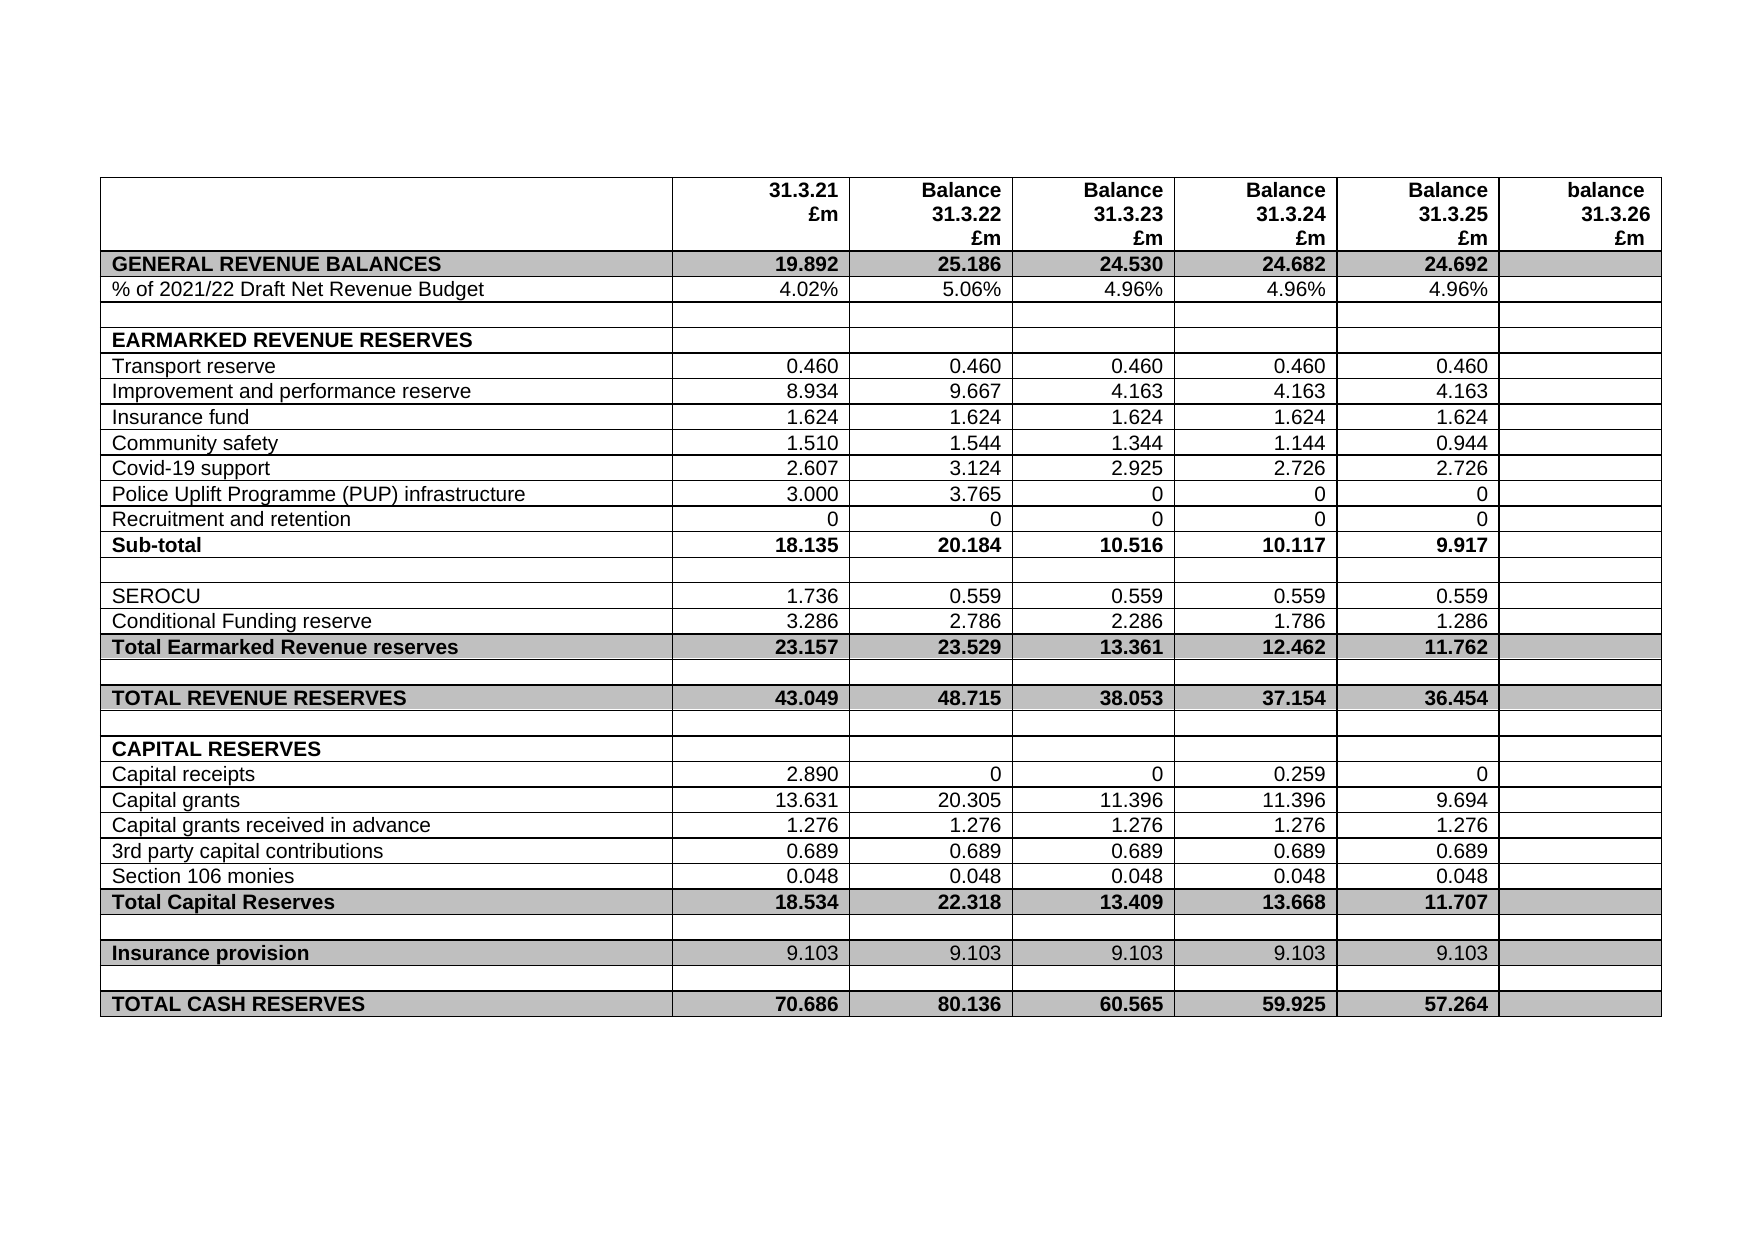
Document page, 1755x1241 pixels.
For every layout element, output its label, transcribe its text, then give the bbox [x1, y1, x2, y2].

table_cell [1175, 915, 1336, 939]
table_cell 48.715 [850, 686, 1012, 709]
table_cell SEROCU [101, 583, 622, 607]
table_cell 4.02% [673, 277, 849, 301]
table_cell 5.06% [850, 277, 1012, 301]
table_cell [1500, 277, 1661, 301]
table_cell [622, 583, 672, 607]
table_cell 0.689 [1175, 839, 1336, 863]
table_cell 9.103 [673, 941, 849, 965]
table_cell GENERAL REVENUE BALANCES [101, 252, 622, 276]
table_cell [622, 430, 672, 454]
table_cell [1338, 711, 1498, 735]
table_cell 37.154 [1175, 686, 1336, 709]
table_cell [1013, 711, 1174, 735]
table_cell 0.559 [850, 583, 1012, 607]
table_cell 0.559 [1013, 583, 1174, 607]
table_cell Police Uplift Programme (PUP) infrastructure [101, 481, 622, 505]
table_cell 13.361 [1013, 635, 1174, 658]
table_cell [850, 711, 1012, 735]
table_cell 0 [1175, 507, 1336, 531]
table_cell [1013, 303, 1174, 327]
table_cell 1.544 [850, 430, 1012, 454]
table_cell 0.689 [850, 839, 1012, 863]
table_cell [622, 558, 672, 582]
table_cell [622, 915, 672, 939]
table_cell 23.157 [673, 635, 849, 658]
table_cell [850, 915, 1012, 939]
table_cell 3.765 [850, 481, 1012, 505]
table_cell [1175, 711, 1336, 735]
table_cell [101, 660, 622, 684]
table_cell 0.460 [673, 354, 849, 378]
table_cell [1013, 328, 1174, 352]
table_header [622, 178, 672, 250]
table_cell 0.048 [1338, 864, 1498, 888]
table_cell [1500, 864, 1661, 888]
table_cell Covid-19 support [101, 456, 622, 480]
table_cell 9.103 [1013, 941, 1174, 965]
table_cell Section 106 monies [101, 864, 622, 888]
table_cell 9.694 [1338, 788, 1498, 812]
table_cell 20.305 [850, 788, 1012, 812]
table_cell 9.917 [1338, 532, 1498, 556]
table_cell 43.049 [673, 686, 849, 709]
table_cell [850, 660, 1012, 684]
table_cell 0.048 [673, 864, 849, 888]
table_cell 36.454 [1338, 686, 1498, 709]
table_cell [101, 915, 622, 939]
table_cell TOTAL CASH RESERVES [101, 992, 622, 1016]
table_cell [1500, 839, 1661, 863]
table_cell 0.689 [1013, 839, 1174, 863]
table_cell 0.048 [850, 864, 1012, 888]
table_cell [673, 303, 849, 327]
table_cell [1500, 660, 1661, 684]
table_cell [673, 328, 849, 352]
table_cell 1.510 [673, 430, 849, 454]
table_cell 0 [1338, 481, 1498, 505]
table_cell [622, 966, 672, 990]
table_cell 1.344 [1013, 430, 1174, 454]
table_cell CAPITAL RESERVES [101, 737, 622, 761]
table_cell Sub-total [101, 532, 622, 556]
table_cell [1500, 686, 1661, 709]
table_cell [1338, 915, 1498, 939]
table_cell [1500, 635, 1661, 658]
table_cell EARMARKED REVENUE RESERVES [101, 328, 622, 352]
table_cell [1500, 303, 1661, 327]
table_cell 1.276 [1013, 813, 1174, 837]
table_cell [1500, 532, 1661, 556]
table_cell 24.530 [1013, 252, 1174, 276]
table_cell [1500, 915, 1661, 939]
table_cell [850, 966, 1012, 990]
table_cell Insurance provision [101, 941, 622, 965]
table_cell 1.624 [850, 405, 1012, 429]
table_cell 0 [1338, 507, 1498, 531]
table_cell 0 [1013, 762, 1174, 786]
table_cell 3.124 [850, 456, 1012, 480]
table_cell [1338, 737, 1498, 761]
table_cell [622, 686, 672, 709]
table_cell [622, 660, 672, 684]
table_cell 0.460 [850, 354, 1012, 378]
table_cell 1.624 [673, 405, 849, 429]
table_cell 11.762 [1338, 635, 1498, 658]
table_cell [1338, 303, 1498, 327]
table_cell [1500, 813, 1661, 837]
table_cell [622, 941, 672, 965]
table_cell [1175, 328, 1336, 352]
table_cell 13.631 [673, 788, 849, 812]
table_header Balance 31.3.22 £m [850, 178, 1012, 250]
table_cell [1013, 966, 1174, 990]
table_cell [1500, 992, 1661, 1016]
table_cell Community safety [101, 430, 622, 454]
table_cell [673, 711, 849, 735]
table_cell [622, 277, 672, 301]
table_cell [622, 737, 672, 761]
table_cell 2.726 [1175, 456, 1336, 480]
table_cell 4.96% [1175, 277, 1336, 301]
table_cell [622, 405, 672, 429]
table_cell 4.163 [1013, 379, 1174, 403]
table_cell 0 [1175, 481, 1336, 505]
table_cell 80.136 [850, 992, 1012, 1016]
table_header balance 31.3.26 £m [1500, 178, 1661, 250]
table_header 31.3.21 £m [673, 178, 849, 250]
table_cell 0.460 [1175, 354, 1336, 378]
table_cell [1500, 762, 1661, 786]
table_cell 9.667 [850, 379, 1012, 403]
table_cell 0.460 [1013, 354, 1174, 378]
table_cell 19.892 [673, 252, 849, 276]
table_cell 11.707 [1338, 890, 1498, 914]
table_cell 3rd party capital contributions [101, 839, 622, 863]
table_cell [622, 813, 672, 837]
table_cell [673, 558, 849, 582]
table_cell 57.264 [1338, 992, 1498, 1016]
table_cell 0.460 [1338, 354, 1498, 378]
table_cell 18.135 [673, 532, 849, 556]
table_cell 22.318 [850, 890, 1012, 914]
table_cell 20.184 [850, 532, 1012, 556]
table_cell 2.286 [1013, 609, 1174, 633]
table_cell [1500, 430, 1661, 454]
table_cell [1338, 660, 1498, 684]
table_cell 0.944 [1338, 430, 1498, 454]
table_cell [1500, 941, 1661, 965]
table_cell 11.396 [1175, 788, 1336, 812]
table_cell [1500, 405, 1661, 429]
table_cell Insurance fund [101, 405, 622, 429]
table_cell 23.529 [850, 635, 1012, 658]
table_cell [1338, 966, 1498, 990]
table_cell [101, 711, 622, 735]
table_cell 9.103 [850, 941, 1012, 965]
table_cell 3.000 [673, 481, 849, 505]
table_cell [622, 328, 672, 352]
table_cell 2.786 [850, 609, 1012, 633]
table_cell Capital grants [101, 788, 622, 812]
table_cell Conditional Funding reserve [101, 609, 622, 633]
table_cell 1.624 [1338, 405, 1498, 429]
table_cell 60.565 [1013, 992, 1174, 1016]
table_cell [1500, 737, 1661, 761]
table_cell [1500, 711, 1661, 735]
table_cell [1500, 456, 1661, 480]
table_cell Total Capital Reserves [101, 890, 622, 914]
table_cell [622, 303, 672, 327]
table_cell 3.286 [673, 609, 849, 633]
table_cell [1500, 507, 1661, 531]
table_cell [1500, 583, 1661, 607]
table_cell 59.925 [1175, 992, 1336, 1016]
table_cell [622, 992, 672, 1016]
table_cell [850, 737, 1012, 761]
table_cell 18.534 [673, 890, 849, 914]
table_cell 1.276 [1175, 813, 1336, 837]
table_cell 25.186 [850, 252, 1012, 276]
table_cell 1.786 [1175, 609, 1336, 633]
table_cell 13.668 [1175, 890, 1336, 914]
table_cell 2.726 [1338, 456, 1498, 480]
table_cell [1013, 915, 1174, 939]
table_cell 2.890 [673, 762, 849, 786]
table_cell [1500, 354, 1661, 378]
table_cell [622, 507, 672, 531]
table_cell 0.559 [1338, 583, 1498, 607]
table_cell [622, 762, 672, 786]
table_cell [1500, 379, 1661, 403]
table_cell 70.686 [673, 992, 849, 1016]
table_cell [622, 711, 672, 735]
table_cell [622, 379, 672, 403]
table_cell [1338, 328, 1498, 352]
table_cell [101, 558, 622, 582]
table_cell [1500, 328, 1661, 352]
table_cell [673, 915, 849, 939]
table_cell [1175, 660, 1336, 684]
table_cell 1.276 [673, 813, 849, 837]
table_header Balance 31.3.23 £m [1013, 178, 1174, 250]
table_cell [1013, 660, 1174, 684]
table_cell 11.396 [1013, 788, 1174, 812]
table_cell 4.96% [1013, 277, 1174, 301]
table_cell [622, 456, 672, 480]
table_cell [850, 558, 1012, 582]
table_header [101, 178, 622, 250]
table_cell [1500, 966, 1661, 990]
table_cell 0.689 [1338, 839, 1498, 863]
table_cell 1.276 [1338, 813, 1498, 837]
table_cell 4.96% [1338, 277, 1498, 301]
table_cell 0 [673, 507, 849, 531]
table_cell Recruitment and retention [101, 507, 622, 531]
table_cell [673, 660, 849, 684]
table_cell [1013, 737, 1174, 761]
table_cell [1175, 303, 1336, 327]
table_cell [622, 532, 672, 556]
table_cell [101, 966, 622, 990]
table_cell [622, 890, 672, 914]
table_cell Capital receipts [101, 762, 622, 786]
table_cell [1500, 890, 1661, 914]
table_cell Capital grants received in advance [101, 813, 622, 837]
table_cell 2.925 [1013, 456, 1174, 480]
table_cell 9.103 [1338, 941, 1498, 965]
table_cell [622, 635, 672, 658]
table_cell 0 [850, 507, 1012, 531]
table_cell 1.276 [850, 813, 1012, 837]
table_cell 10.516 [1013, 532, 1174, 556]
table_cell [1013, 558, 1174, 582]
table_cell 24.692 [1338, 252, 1498, 276]
table_cell 0.048 [1013, 864, 1174, 888]
table_cell 1.624 [1175, 405, 1336, 429]
table_cell 0 [1013, 481, 1174, 505]
table_cell 0.259 [1175, 762, 1336, 786]
table_cell 0 [1338, 762, 1498, 786]
table_cell [1175, 737, 1336, 761]
table_cell 1.286 [1338, 609, 1498, 633]
table_cell 4.163 [1175, 379, 1336, 403]
table_cell 1.736 [673, 583, 849, 607]
table_cell 2.607 [673, 456, 849, 480]
table_cell [622, 788, 672, 812]
table_cell 24.682 [1175, 252, 1336, 276]
table_cell [1500, 788, 1661, 812]
table_cell [622, 864, 672, 888]
table_cell Total Earmarked Revenue reserves [101, 635, 622, 658]
table_cell [1500, 481, 1661, 505]
table_header Balance 31.3.24 £m [1175, 178, 1336, 250]
table_cell 0.689 [673, 839, 849, 863]
table_cell 10.117 [1175, 532, 1336, 556]
table_cell Transport reserve [101, 354, 622, 378]
table_cell 9.103 [1175, 941, 1336, 965]
table_cell 0 [850, 762, 1012, 786]
table_cell [850, 303, 1012, 327]
table_cell [673, 966, 849, 990]
table_cell [622, 839, 672, 863]
table_cell [1500, 252, 1661, 276]
table_cell [622, 481, 672, 505]
table_cell [622, 609, 672, 633]
table_cell 1.624 [1013, 405, 1174, 429]
table_cell [1175, 966, 1336, 990]
table_cell Improvement and performance reserve [101, 379, 622, 403]
table_cell 38.053 [1013, 686, 1174, 709]
table_cell 0.048 [1175, 864, 1336, 888]
table_cell 13.409 [1013, 890, 1174, 914]
table_cell % of 2021/22 Draft Net Revenue Budget [101, 277, 622, 301]
table_cell [622, 252, 672, 276]
table_cell TOTAL REVENUE RESERVES [101, 686, 622, 709]
table_cell [1500, 558, 1661, 582]
table_cell [101, 303, 622, 327]
table_cell [622, 354, 672, 378]
table_cell [850, 328, 1012, 352]
table_cell [1338, 558, 1498, 582]
table_cell 0 [1013, 507, 1174, 531]
table_cell 12.462 [1175, 635, 1336, 658]
table_cell 4.163 [1338, 379, 1498, 403]
table_header Balance 31.3.25 £m [1338, 178, 1498, 250]
table_cell [1175, 558, 1336, 582]
table_cell 1.144 [1175, 430, 1336, 454]
table_cell [1500, 609, 1661, 633]
table_cell 0.559 [1175, 583, 1336, 607]
table_cell [673, 737, 849, 761]
table_cell 8.934 [673, 379, 849, 403]
